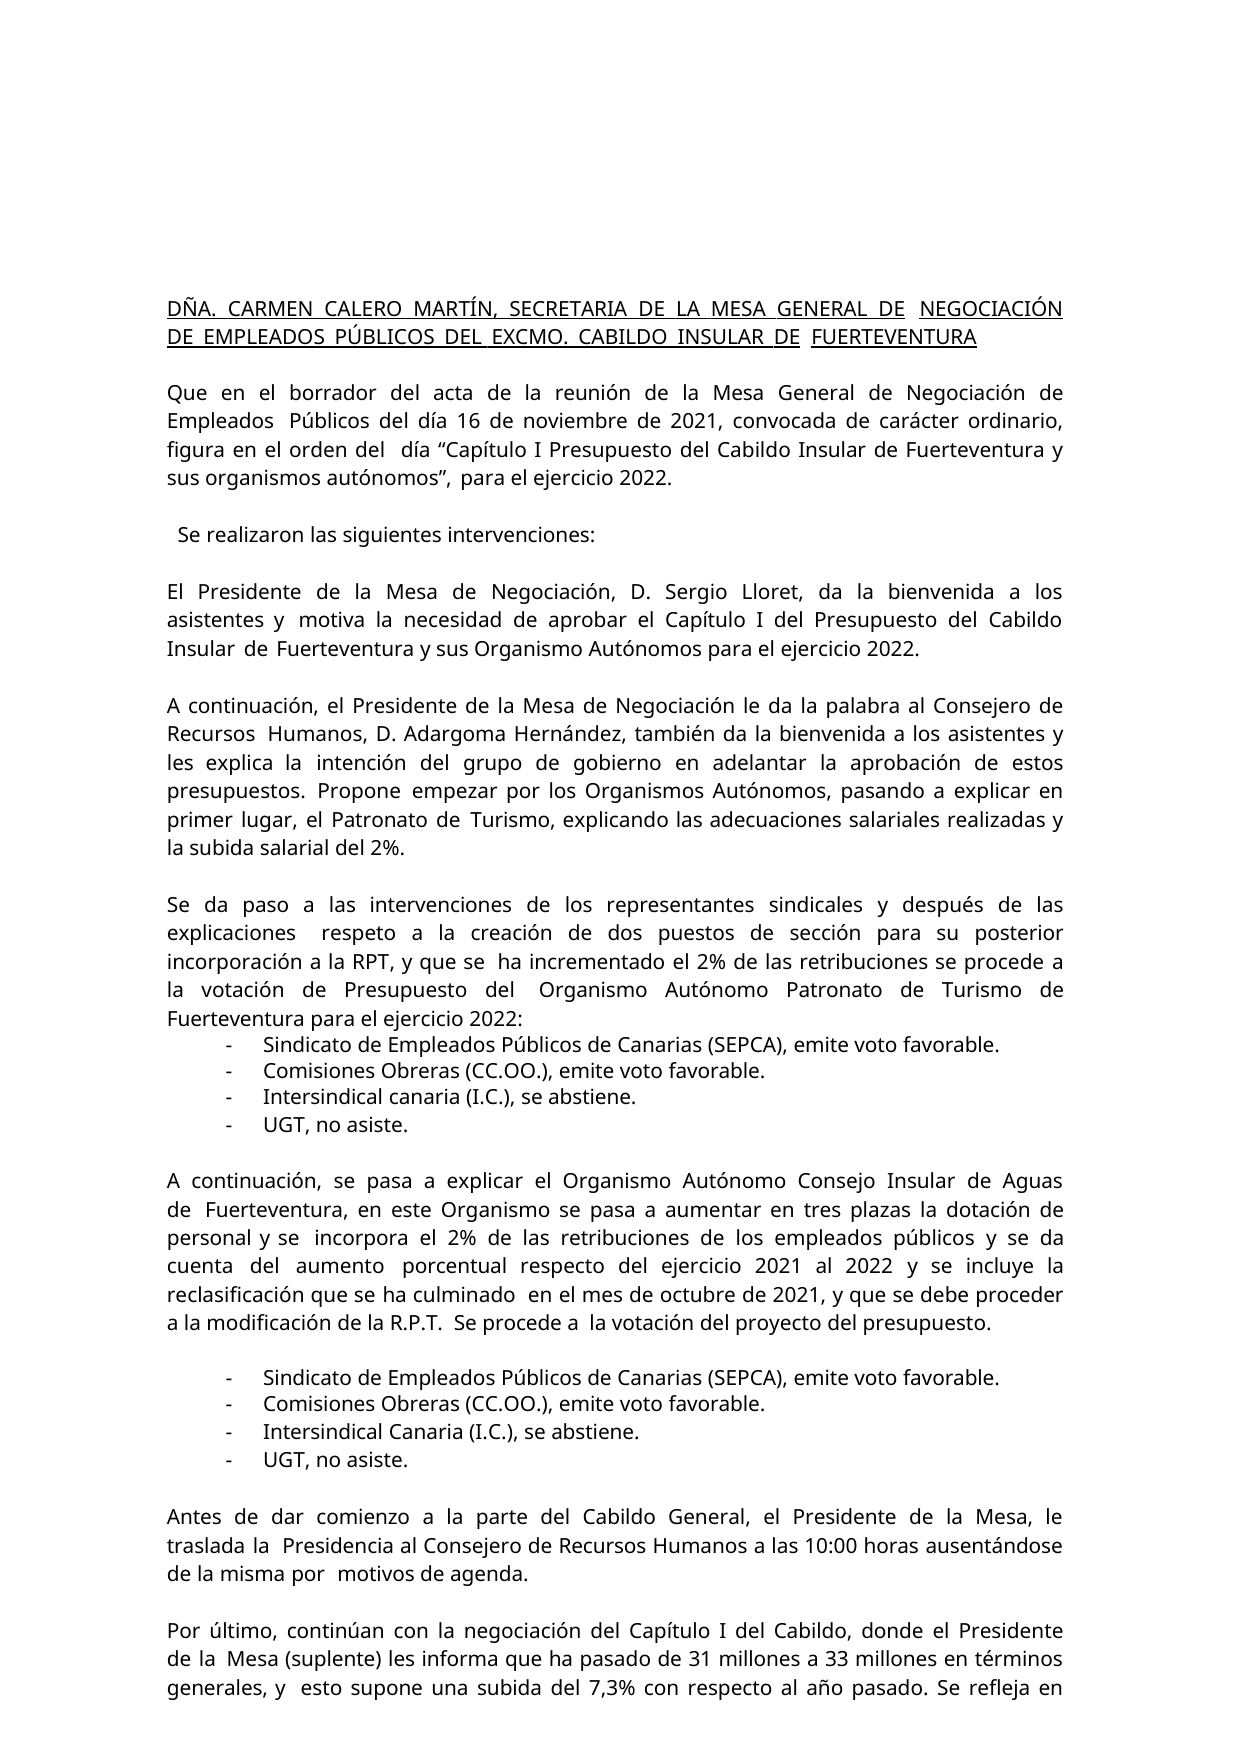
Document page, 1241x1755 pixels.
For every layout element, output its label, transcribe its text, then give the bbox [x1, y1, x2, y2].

text Que en el borrador del acta de la reunión de la Mesa General de Negociación de Empleados Públicos del día 16 de noviembre de 2021, convocada de carácter ordinario, figura en el orden del día “Capítulo I Presupuesto del Cabildo Insular de Fuerteventura y sus organismos autónomos”, para el ejercicio 2022. [167, 378, 1063, 492]
text A continuación, se pasa a explicar el Organismo Autónomo Consejo Insular de Aguas de Fuerteventura, en este Organismo se pasa a aumentar en tres plazas la dotación de personal y se incorpora el 2% de las retribuciones de los empleados públicos y se da cuenta del aumento porcentual respecto del ejercicio 2021 al 2022 y se incluye la reclasificación que se ha culminado en el mes de octubre de 2021, y que se debe proceder a la modificación de la R.P.T. Se procede a la votación del proyecto del presupuesto. [167, 1166, 1064, 1337]
text DÑA. CARMEN CALERO MARTÍN, SECRETARIA DE LA MESA GENERAL DE NEGOCIACIÓN DE EMPLEADOS PÚBLICOS DEL EXCMO. CABILDO INSULAR DE FUERTEVENTURA [167, 294, 1063, 351]
list Sindicato de Empleados Públicos de Canarias (SEPCA), emite voto favorable. [225, 1365, 1076, 1391]
list Comisiones Obreras (CC.OO.), emite voto favorable. [225, 1391, 1076, 1417]
list Comisiones Obreras (CC.OO.), emite voto favorable. [225, 1058, 1076, 1084]
text Antes de dar comienzo a la parte del Cabildo General, el Presidente de la Mesa, le traslada la Presidencia al Consejero de Recursos Humanos a las 10:00 horas ausentándose de la misma por motivos de agenda. [167, 1502, 1064, 1588]
text El Presidente de la Mesa de Negociación, D. Sergio Lloret, da la bienvenida a los asistentes y motiva la necesidad de aprobar el Capítulo I del Presupuesto del Cabildo Insular de Fuerteventura y sus Organismo Autónomos para el ejercicio 2022. [167, 577, 1063, 662]
text A continuación, el Presidente de la Mesa de Negociación le da la palabra al Consejero de Recursos Humanos, D. Adargoma Hernández, también da la bienvenida a los asistentes y les explica la intención del grupo de gobierno en adelantar la aprobación de estos presupuestos. Propone empezar por los Organismos Autónomos, pasando a explicar en primer lugar, el Patronato de Turismo, explicando las adecuaciones salariales realizadas y la subida salarial del 2%. [167, 691, 1064, 862]
text Se realizaron las siguientes intervenciones: [177, 520, 1076, 549]
list Intersindical Canaria (I.C.), se abstiene. [225, 1417, 1076, 1445]
list Sindicato de Empleados Públicos de Canarias (SEPCA), emite voto favorable. [225, 1032, 1076, 1058]
text Se da paso a las intervenciones de los representantes sindicales y después de las explicaciones respeto a la creación de dos puestos de sección para su posterior incorporación a la RPT, y que se ha incrementado el 2% de las retribuciones se procede a la votación de Presupuesto del Organismo Autónomo Patronato de Turismo de Fuerteventura para el ejercicio 2022: [167, 890, 1064, 1032]
text Por último, continúan con la negociación del Capítulo I del Cabildo, donde el Presidente de la Mesa (suplente) les informa que ha pasado de 31 millones a 33 millones en términos generales, y esto supone una subida del 7,3% con respecto al año pasado. Se refleja en [167, 1616, 1064, 1701]
list Intersindical canaria (I.C.), se abstiene. [225, 1084, 1076, 1109]
list UGT, no asiste. [225, 1110, 1076, 1138]
list UGT, no asiste. [225, 1446, 1076, 1474]
